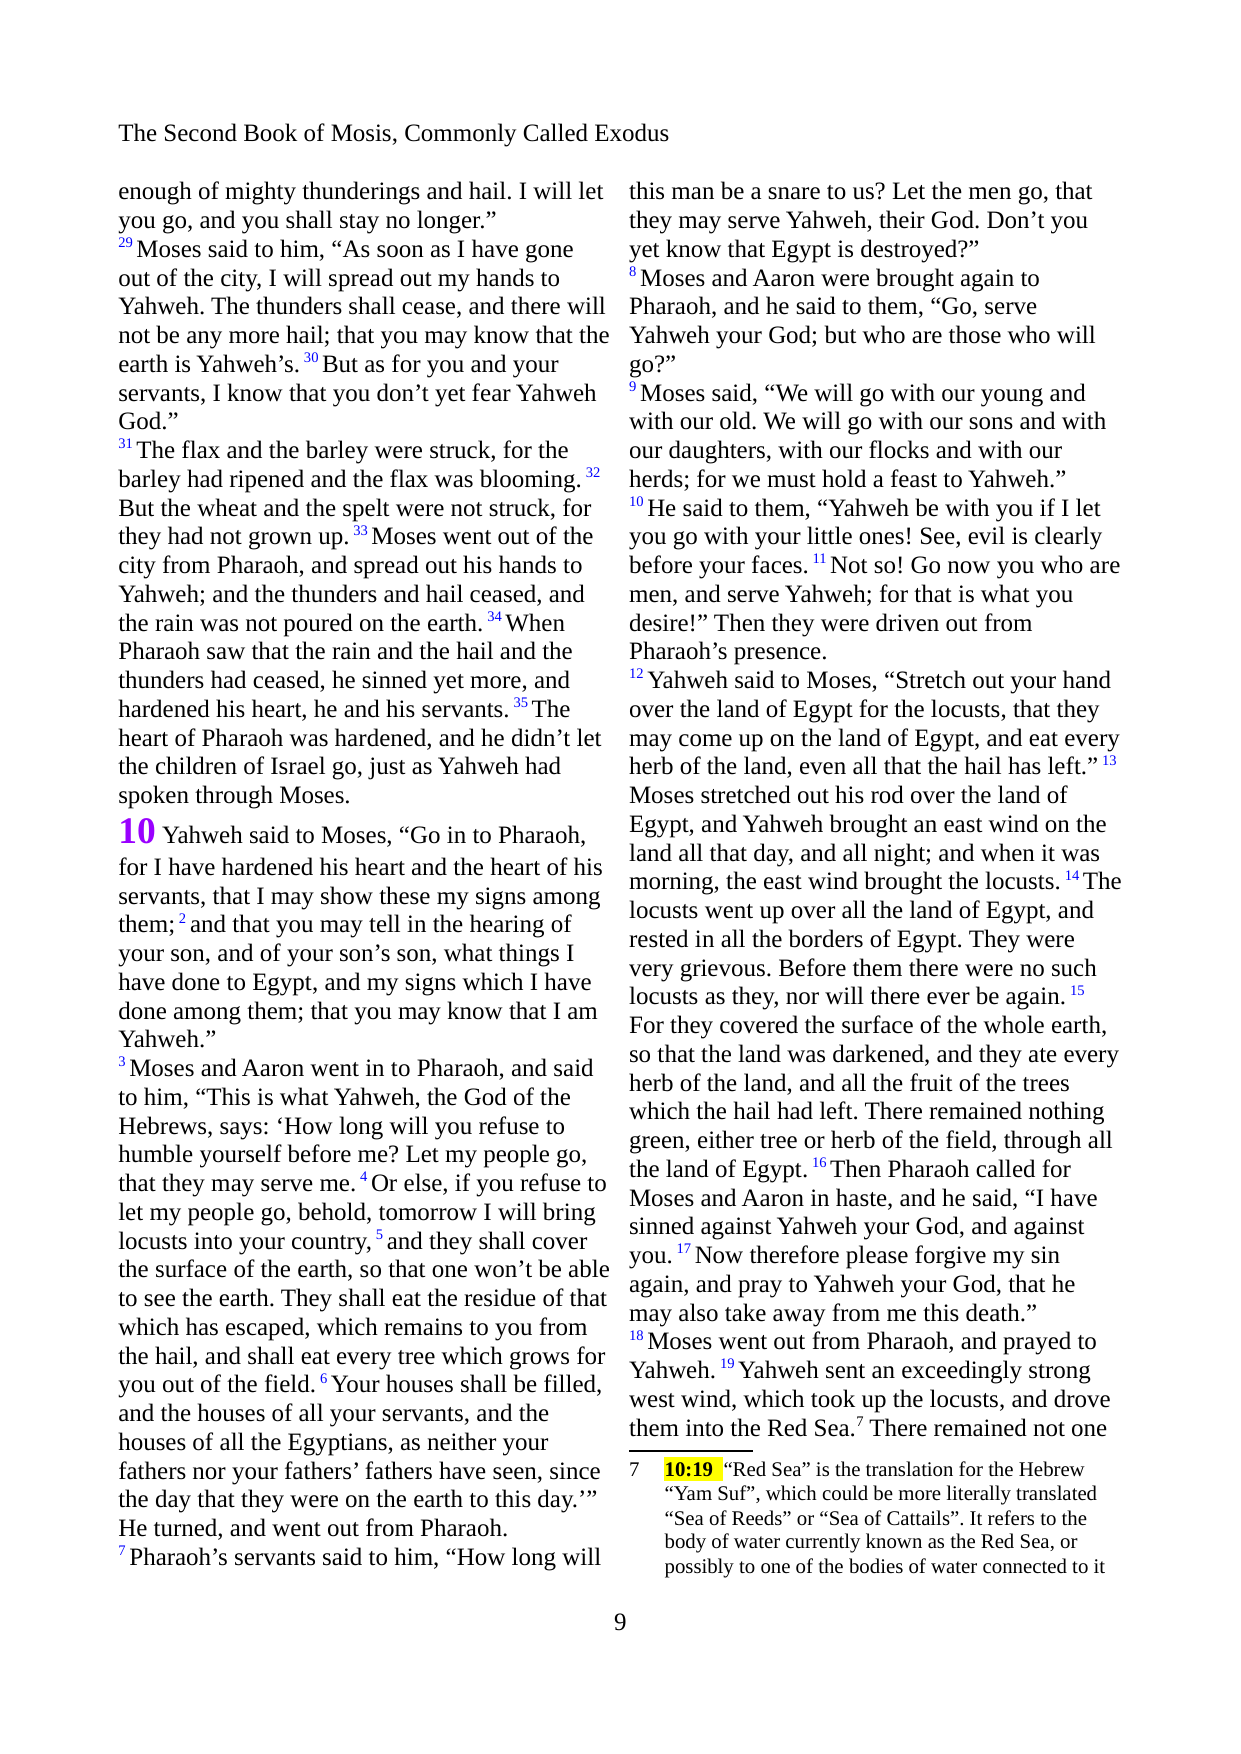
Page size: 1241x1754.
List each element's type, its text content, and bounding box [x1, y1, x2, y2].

text 8 Moses and Aaron were brought again to Pharaoh, and he said to them, “Go, serve Yahweh your God; but who are those who will go?” [629, 263, 1122, 378]
text enough of mighty thunderings and hail. I will let you go, and you shall stay no longer.” [118, 176, 611, 234]
text 31 The flax and the barley were struck, for the barley had ripened and the flax was blooming. 32 But the wheat and the spelt were not struck, for they had not grown up. 33 Moses went out of the city from Pharaoh, and spread out his hands to Yahweh; and the thunders and hail ceased, and the rain was not poured on the earth. 34 When Pharaoh saw that the rain and the hail and the thunders had ceased, he sinned yet more, and hardened his heart, he and his servants. 35 The heart of Pharaoh was hardened, and he didn’t let the children of Israel go, just as Yahweh had spoken through Moses. [118, 435, 611, 809]
text this man be a snare to us? Let the men go, that they may serve Yahweh, their God. Don’t you yet know that Egypt is destroyed?” [629, 176, 1122, 263]
text 3 Moses and Aaron went in to Pharaoh, and said to him, “This is what Yahweh, the God of the Hebrews, says: ‘How long will you refuse to humble yourself before me? Let my people go, that they may serve me. 4 Or else, if you refuse to let my people go, behold, tomorrow I will bring locusts into your country, 5 and they shall cover the surface of the earth, so that one won’t be able to see the earth. They shall eat the residue of that which has escaped, which remains to you from the hail, and shall eat every tree which grows for you out of the field. 6 Your houses shall be filled, and the houses of all your servants, and the houses of all the Egyptians, as neither your fathers nor your fathers’ fathers have seen, since the day that they were on the earth to this day.’” He turned, and went out from Pharaoh. [118, 1053, 611, 1542]
text 10 Yahweh said to Moses, “Go in to Pharaoh, for I have hardened his heart and the heart of his servants, that I may show these my signs among them; 2 and that you may tell in the hearing of your son, and of your son’s son, what things I have done to Egypt, and my signs which I have done among them; that you may know that I am Yahweh.” [118, 809, 611, 1053]
text 29 Moses said to him, “As soon as I have gone out of the city, I will spread out my hands to Yahweh. The thunders shall cease, and there will not be any more hail; that you may know that the earth is Yahweh’s. 30 But as for you and your servants, I know that you don’t yet fear Yahweh God.” [118, 234, 611, 435]
text 12 Yahweh said to Moses, “Stretch out your hand over the land of Egypt for the locusts, that they may come up on the land of Egypt, and eat every herb of the land, even all that the hail has left.” 13 Moses stretched out his rod over the land of Egypt, and Yahweh brought an east wind on the land all that day, and all night; and when it was morning, the east wind brought the locusts. 14 The locusts went up over all the land of Egypt, and rested in all the borders of Egypt. They were very grievous. Before them there were no such locusts as they, nor will there ever be again. 15 For they covered the surface of the whole earth, so that the land was darkened, and they ate every herb of the land, and all the fruit of the trees which the hail had left. There remained nothing green, either tree or herb of the field, through all the land of Egypt. 16 Then Pharaoh called for Moses and Aaron in haste, and he said, “I have sinned against Yahweh your God, and against you. 17 Now therefore please forgive my sin again, and pray to Yahweh your God, that he may also take away from me this death.” [629, 665, 1122, 1326]
text 7 Pharaoh’s servants said to him, “How long will [118, 1542, 611, 1571]
text 10:19 “Red Sea” is the translation for the Hebrew “Yam Suf”, which could be more literally translated “Sea of Reeds” or “Sea of Cattails”. It refers to the body of water currently known as the Red Sea, or possibly to one of the bodies of water connected to it [629, 1457, 1122, 1578]
text 18 Moses went out from Pharaoh, and prayed to Yahweh. 19 Yahweh sent an exceedingly strong west wind, which took up the locusts, and drove them into the Red Sea. There remained not one [629, 1326, 1122, 1441]
text 10 He said to them, “Yahweh be with you if I let you go with your little ones! See, evil is clearly before your faces. 11 Not so! Go now you who are men, and serve Yahweh; for that is what you desire!” Then they were driven out from Pharaoh’s presence. [629, 493, 1122, 665]
text 9 Moses said, “We will go with our young and with our old. We will go with our sons and with our daughters, with our flocks and with our herds; for we must hold a feast to Yahweh.” [629, 378, 1122, 493]
